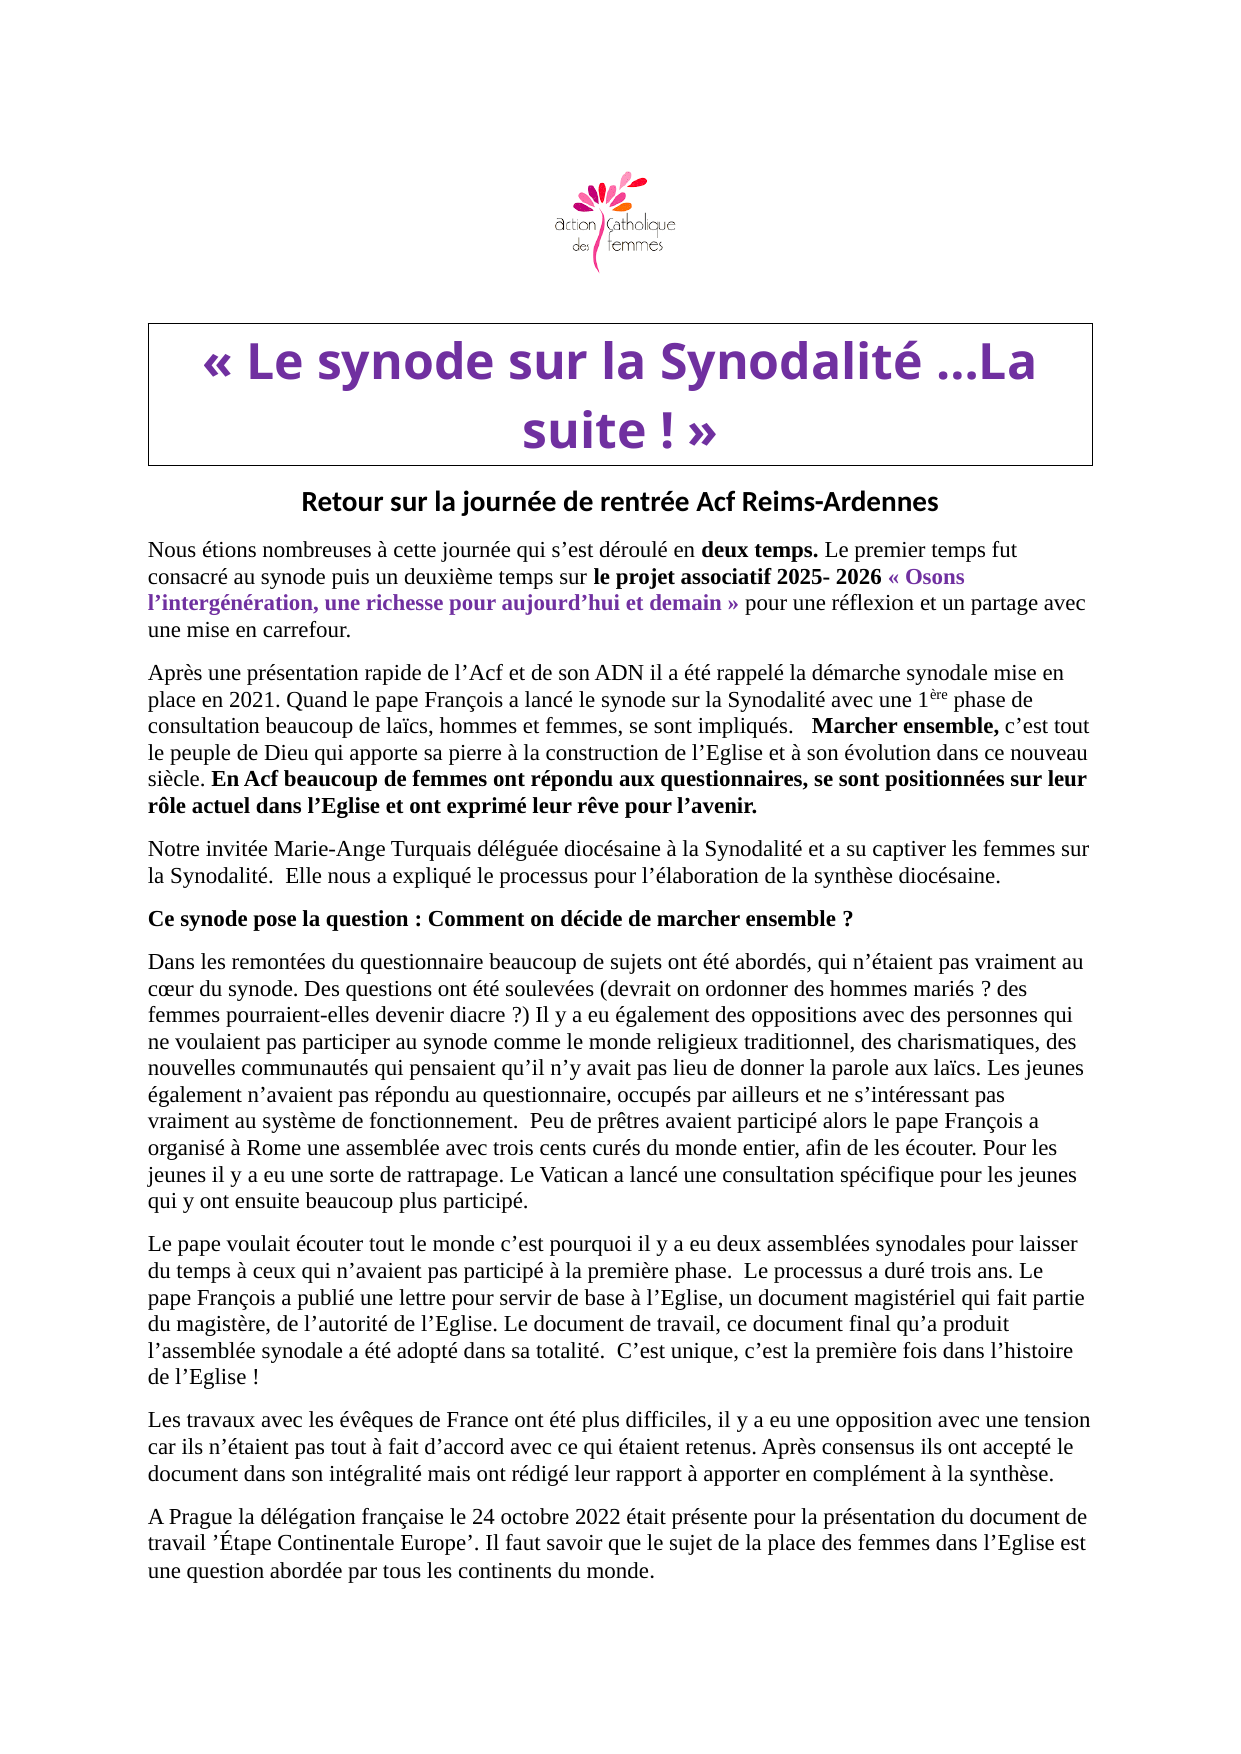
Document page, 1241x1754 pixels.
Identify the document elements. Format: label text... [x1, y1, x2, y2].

text Ce synode pose la question : Comment on décide de marcher ensemble ? [148, 905, 1093, 931]
text Les travaux avec les évêques de France ont été plus difficiles, il y a eu une opposition avec une tension car ils n’étaient pas tout à fait d’accord avec ce qui étaient retenus. Après consensus ils ont accepté le document dans son intégralité mais ont rédigé leur rapport à apporter en complément à la synthèse. [148, 1406, 1093, 1486]
text « Le synode sur la Synodalité …La suite ! » [149, 324, 1092, 465]
text A Prague la délégation française le 24 octobre 2022 était présente pour la présentation du document de travail ’Étape Continentale Europe’. Il faut savoir que le sujet de la place des femmes dans l’Eglise est une question abordée par tous les continents du monde. [148, 1503, 1093, 1584]
text Après une présentation rapide de l’Acf et de son ADN il a été rappelé la démarche synodale mise en place en 2021. Quand le pape François a lancé le synode sur la Synodalité avec une 1ère phase de consultation beaucoup de laïcs, hommes et femmes, se sont impliqués. Marcher ensemble, c’est tout le peuple de Dieu qui apporte sa pierre à la construction de l’Eglise et à son évolution dans ce nouveau siècle. En Acf beaucoup de femmes ont répondu aux questionnaires, se sont positionnées sur leur rôle actuel dans l’Eglise et ont exprimé leur rêve pour l’avenir. [148, 659, 1093, 818]
text Le pape voulait écouter tout le monde c’est pourquoi il y a eu deux assemblées synodales pour laisser du temps à ceux qui n’avaient pas participé à la première phase. Le processus a duré trois ans. Le pape François a publié une lettre pour servir de base à l’Eglise, un document magistériel qui fait partie du magistère, de l’autorité de l’Eglise. Le document de travail, ce document final qu’a produit l’assemblée synodale a été adopté dans sa totalité. C’est unique, c’est la première fois dans l’histoire de l’Eglise ! [148, 1230, 1093, 1389]
text Retour sur la journée de rentrée Acf Reims-Ardennes [148, 483, 1093, 519]
text Nous étions nombreuses à cette journée qui s’est déroulé en deux temps. Le premier temps fut consacré au synode puis un deuxième temps sur le projet associatif 2025- 2026 « Osons l’intergénération, une richesse pour aujourd’hui et demain » pour une réflexion et un partage avec une mise en carrefour. [148, 536, 1093, 642]
text Notre invitée Marie-Ange Turquais déléguée diocésaine à la Synodalité et a su captiver les femmes sur la Synodalité. Elle nous a expliqué le processus pour l’élaboration de la synthèse diocésaine. [148, 835, 1093, 888]
text Dans les remontées du questionnaire beaucoup de sujets ont été abordés, qui n’étaient pas vraiment au cœur du synode. Des questions ont été soulevées (devrait on ordonner des hommes mariés ? des femmes pourraient-elles devenir diacre ?) Il y a eu également des oppositions avec des personnes qui ne voulaient pas participer au synode comme le monde religieux traditionnel, des charismatiques, des nouvelles communautés qui pensaient qu’il n’y avait pas lieu de donner la parole aux laïcs. Les jeunes également n’avaient pas répondu au questionnaire, occupés par ailleurs et ne s’intéressant pas vraiment au système de fonctionnement. Peu de prêtres avaient participé alors le pape François a organisé à Rome une assemblée avec trois cents curés du monde entier, afin de les écouter. Pour les jeunes il y a eu une sorte de rattrapage. Le Vatican a lancé une consultation spécifique pour les jeunes qui y ont ensuite beaucoup plus participé. [148, 948, 1093, 1213]
